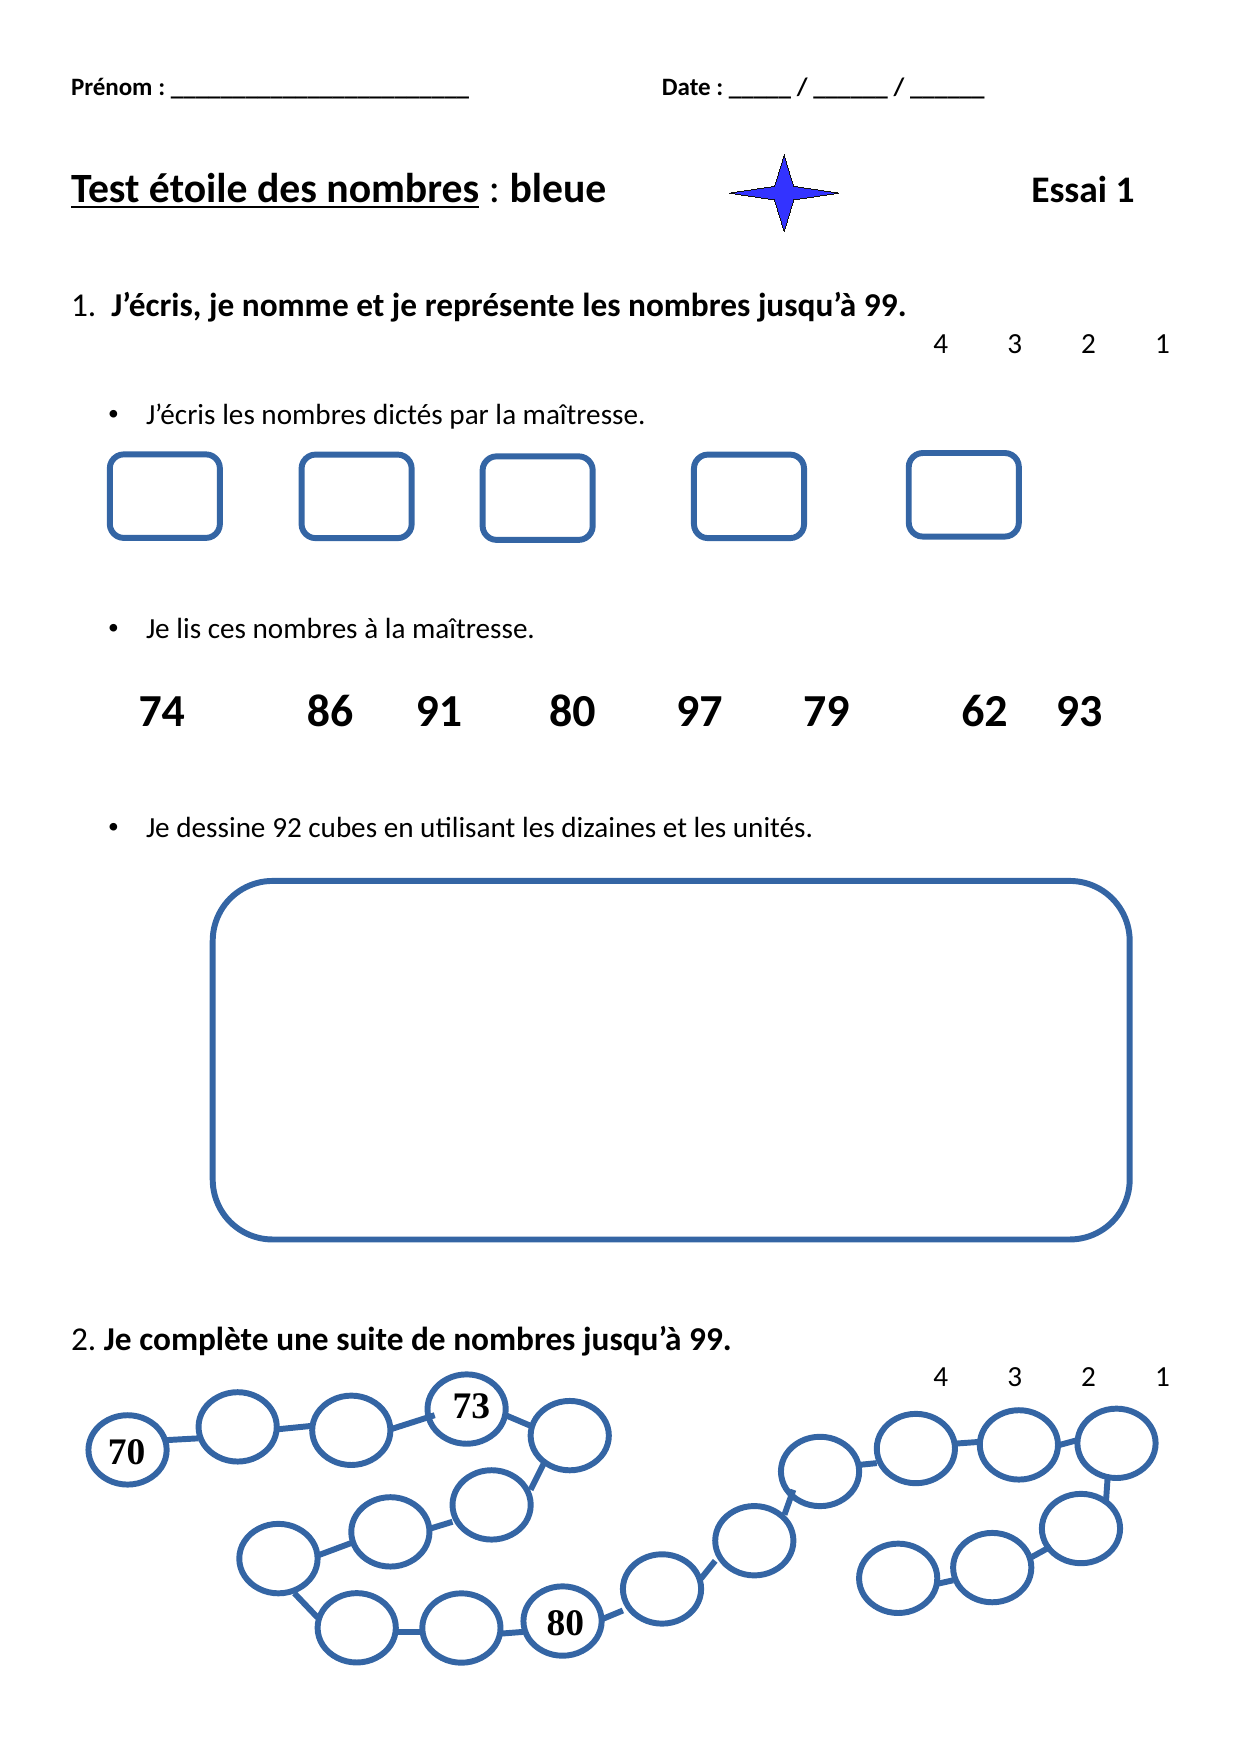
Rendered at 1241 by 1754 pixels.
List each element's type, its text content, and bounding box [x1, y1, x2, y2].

text Essai 1 [787, 162, 1169, 213]
text Test étoile des nombres : bleue [71, 162, 781, 213]
list J’écris les nombres dictés par la maîtresse. [108, 396, 1169, 432]
text Prénom : ________________________ Date : _____ / ______ / ______ [71, 71, 1169, 101]
list Je lis ces nombres à la maîtresse. [108, 610, 1169, 646]
text 4 3 2 1 [71, 1358, 1169, 1394]
list Je dessine 92 cubes en utilisant les dizaines et les unités. [108, 809, 1169, 844]
text 4 3 2 1 [71, 325, 1169, 361]
text 2. Je complète une suite de nombres jusqu’à 99. [71, 1318, 1169, 1358]
text 1. J’écris, je nomme et je représente les nombres jusqu’à 99. [71, 284, 1169, 325]
text 74 86 91 80 97 79 62 93 [71, 681, 1169, 737]
